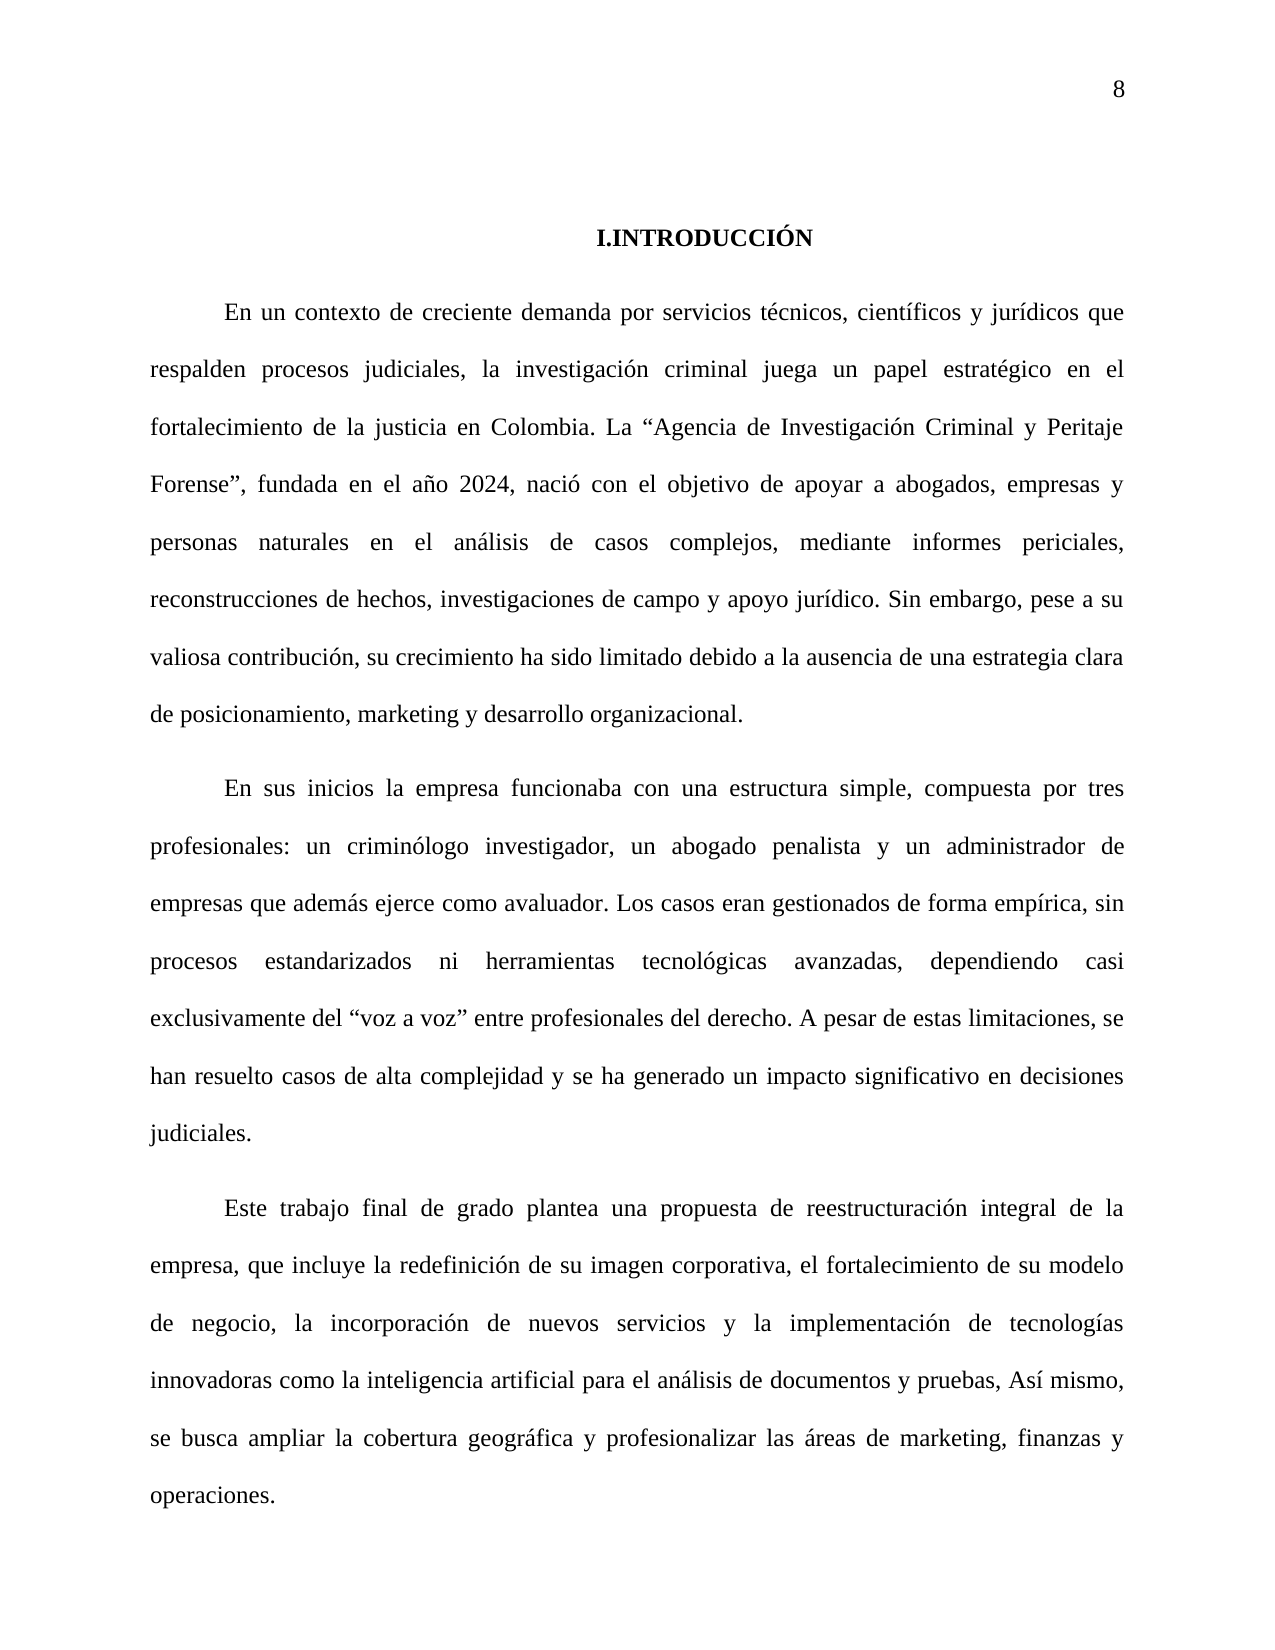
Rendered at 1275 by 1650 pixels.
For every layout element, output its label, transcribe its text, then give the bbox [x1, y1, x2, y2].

text Este trabajo final de grado plantea una propuesta de reestructuración integral de la empresa, que incluye la redefinición de su imagen corporativa, el fortalecimiento de su modelo de negocio, la incorporación de nuevos servicios y la implementación de tecnologías innovadoras como la inteligencia artificial para el análisis de documentos y pruebas, Así mismo, se busca ampliar la cobertura geográfica y profesionalizar las áreas de marketing, finanzas y operaciones. [150, 1193, 1125, 1509]
subtitle INTRODUCCIÓN [262, 223, 1125, 251]
text En sus inicios la empresa funcionaba con una estructura simple, compuesta por tres profesionales: un criminólogo investigador, un abogado penalista y un administrador de empresas que además ejerce como avaluador. Los casos eran gestionados de forma empírica, sin procesos estandarizados ni herramientas tecnológicas avanzadas, dependiendo casi exclusivamente del “voz a voz” entre profesionales del derecho. A pesar de estas limitaciones, se han resuelto casos de alta complejidad y se ha generado un impacto significativo en decisiones judiciales. [150, 773, 1125, 1147]
text En un contexto de creciente demanda por servicios técnicos, científicos y jurídicos que respalden procesos judiciales, la investigación criminal juega un papel estratégico en el fortalecimiento de la justicia en Colombia. La “Agencia de Investigación Criminal y Peritaje Forense”, fundada en el año 2024, nació con el objetivo de apoyar a abogados, empresas y personas naturales en el análisis de casos complejos, mediante informes periciales, reconstrucciones de hechos, investigaciones de campo y apoyo jurídico. Sin embargo, pese a su valiosa contribución, su crecimiento ha sido limitado debido a la ausencia de una estrategia clara de posicionamiento, marketing y desarrollo organizacional. [150, 297, 1125, 728]
